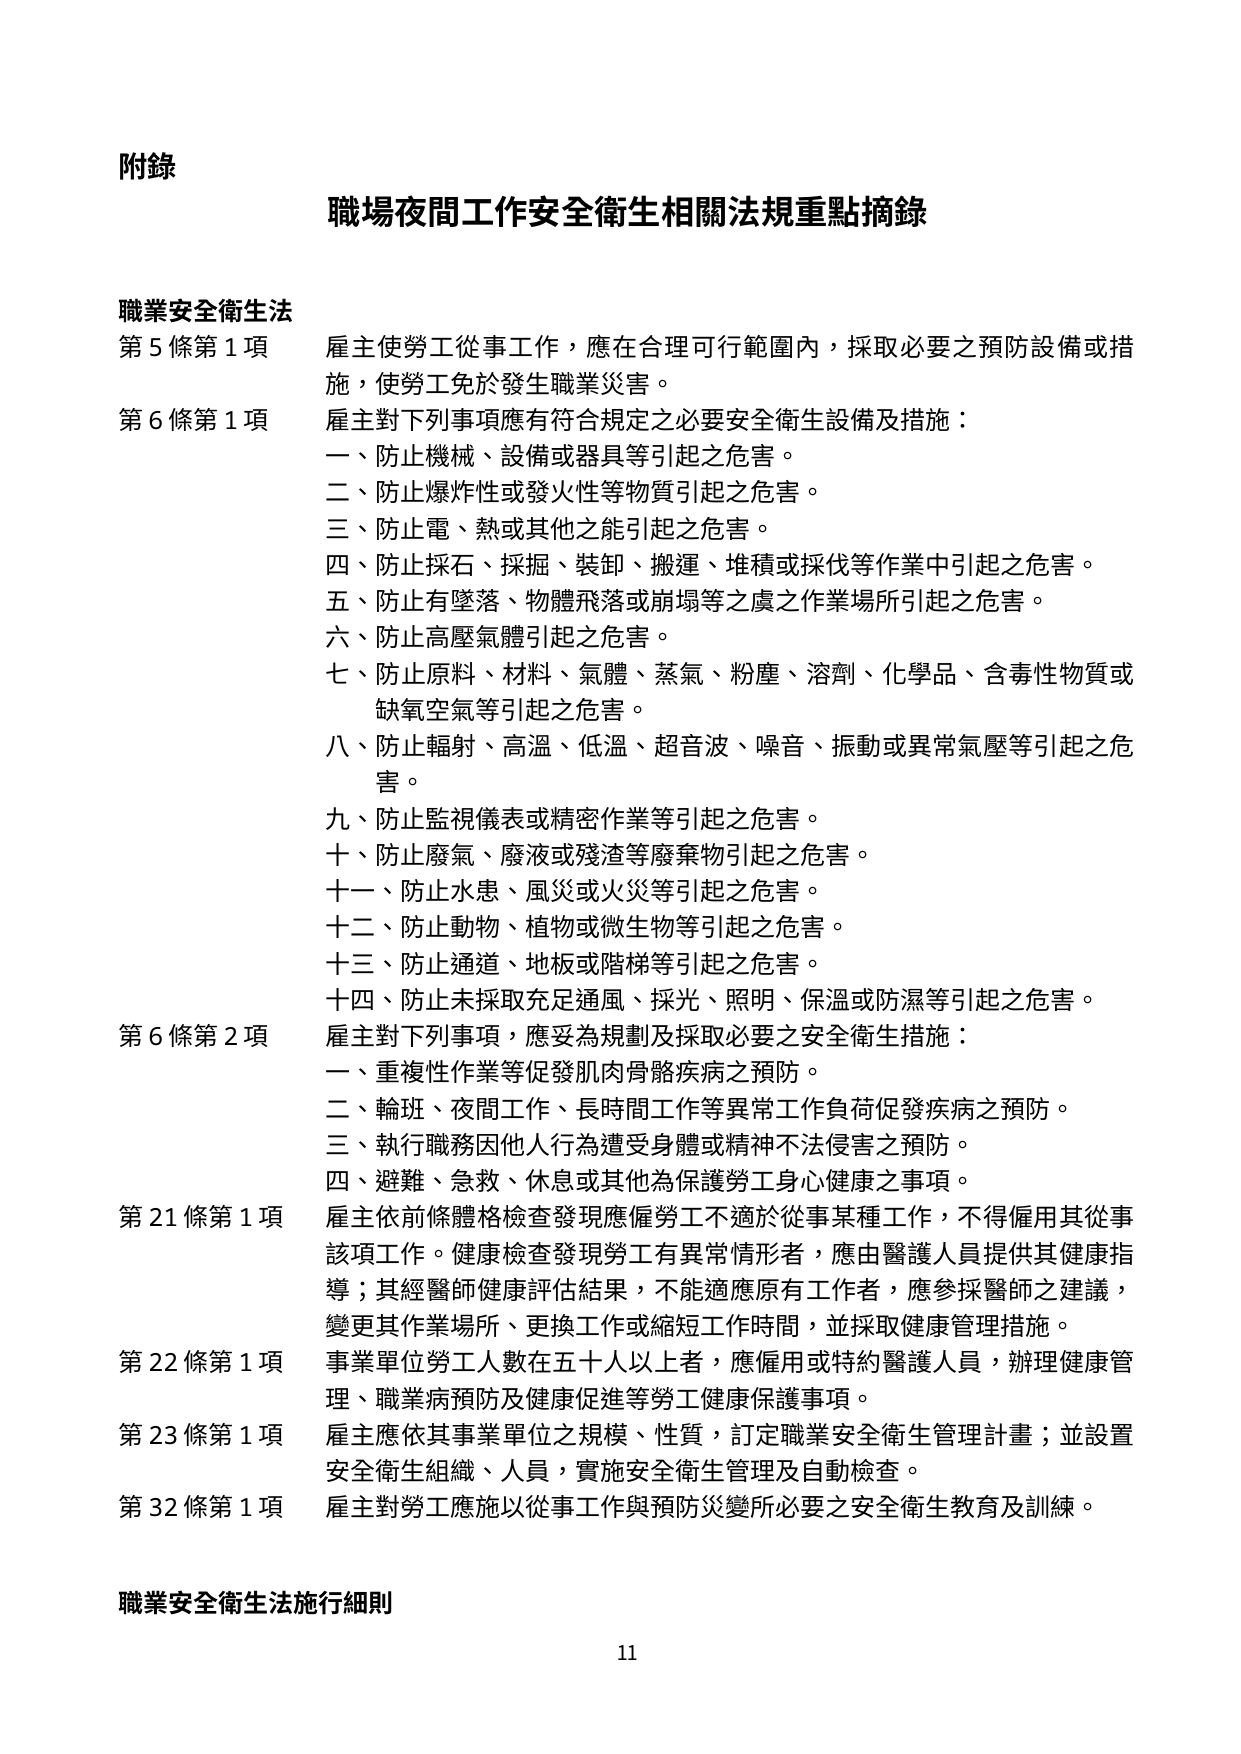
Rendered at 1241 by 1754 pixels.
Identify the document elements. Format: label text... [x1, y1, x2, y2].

text 第6條第2項 雇主對下列事項，應妥為規劃及採取必要之安全衛生措施： [118, 1017, 1137, 1053]
text 八、防止輻射、高溫、低溫、超音波、噪音、振動或異常氣壓等引起之危害。 [325, 727, 1137, 799]
text 二、輪班、夜間工作、長時間工作等異常工作負荷促發疾病之預防。 [325, 1089, 1137, 1125]
text 三、執行職務因他人行為遭受身體或精神不法侵害之預防。 [325, 1125, 1137, 1162]
text 職業安全衛生法施行細則 [118, 1583, 1137, 1619]
text 四、防止採石、採掘、裝卸、搬運、堆積或採伐等作業中引起之危害。 [325, 545, 1137, 582]
text 十一、防止水患、風災或火災等引起之危害。 [325, 872, 1137, 908]
text 第32條第1項 雇主對勞工應施以從事工作與預防災變所必要之安全衛生教育及訓練。 [118, 1488, 1137, 1524]
text 十四、防止未採取充足通風、採光、照明、保溫或防濕等引起之危害。 [325, 980, 1137, 1017]
text 職業安全衛生法 [118, 292, 1137, 328]
text 二、防止爆炸性或發火性等物質引起之危害。 [325, 473, 1137, 509]
text 一、重複性作業等促發肌肉骨骼疾病之預防。 [325, 1053, 1137, 1089]
text 九、防止監視儀表或精密作業等引起之危害。 [325, 799, 1137, 835]
text 六、防止高壓氣體引起之危害。 [325, 618, 1137, 654]
text 十二、防止動物、植物或微生物等引起之危害。 [325, 908, 1137, 944]
text 四、避難、急救、休息或其他為保護勞工身心健康之事項。 [325, 1162, 1137, 1198]
text 職場夜間工作安全衛生相關法規重點摘錄 [118, 185, 1137, 234]
text 第21條第1項 雇主依前條體格檢查發現應僱勞工不適於從事某種工作，不得僱用其從事該項工作。健康檢查發現勞工有異常情形者，應由醫護人員提供其健康指導；其經醫師健康評估結果，不能適應原有工作者，應參採醫師之建議，變更其作業場所、更換工作或縮短工作時間，並採取健康管理措施。 [118, 1198, 1137, 1343]
text 第5條第1項 雇主使勞工從事工作，應在合理可行範圍內，採取必要之預防設備或措施，使勞工免於發生職業災害。 [118, 328, 1137, 400]
text 一、防止機械、設備或器具等引起之危害。 [325, 437, 1137, 473]
text 第6條第1項 雇主對下列事項應有符合規定之必要安全衛生設備及措施： [118, 400, 1137, 437]
text 五、防止有墜落、物體飛落或崩塌等之虞之作業場所引起之危害。 [325, 582, 1137, 618]
text 七、防止原料、材料、氣體、蒸氣、粉塵、溶劑、化學品、含毒性物質或缺氧空氣等引起之危害。 [325, 654, 1137, 727]
text 十三、防止通道、地板或階梯等引起之危害。 [325, 944, 1137, 980]
text 附錄 [118, 143, 1137, 185]
text 十、防止廢氣、廢液或殘渣等廢棄物引起之危害。 [325, 835, 1137, 872]
text 第23條第1項 雇主應依其事業單位之規模、性質，訂定職業安全衛生管理計畫；並設置安全衛生組織、人員，實施安全衛生管理及自動檢查。 [118, 1415, 1137, 1488]
text 第22條第1項 事業單位勞工人數在五十人以上者，應僱用或特約醫護人員，辦理健康管理、職業病預防及健康促進等勞工健康保護事項。 [118, 1343, 1137, 1415]
text 三、防止電、熱或其他之能引起之危害。 [325, 509, 1137, 545]
